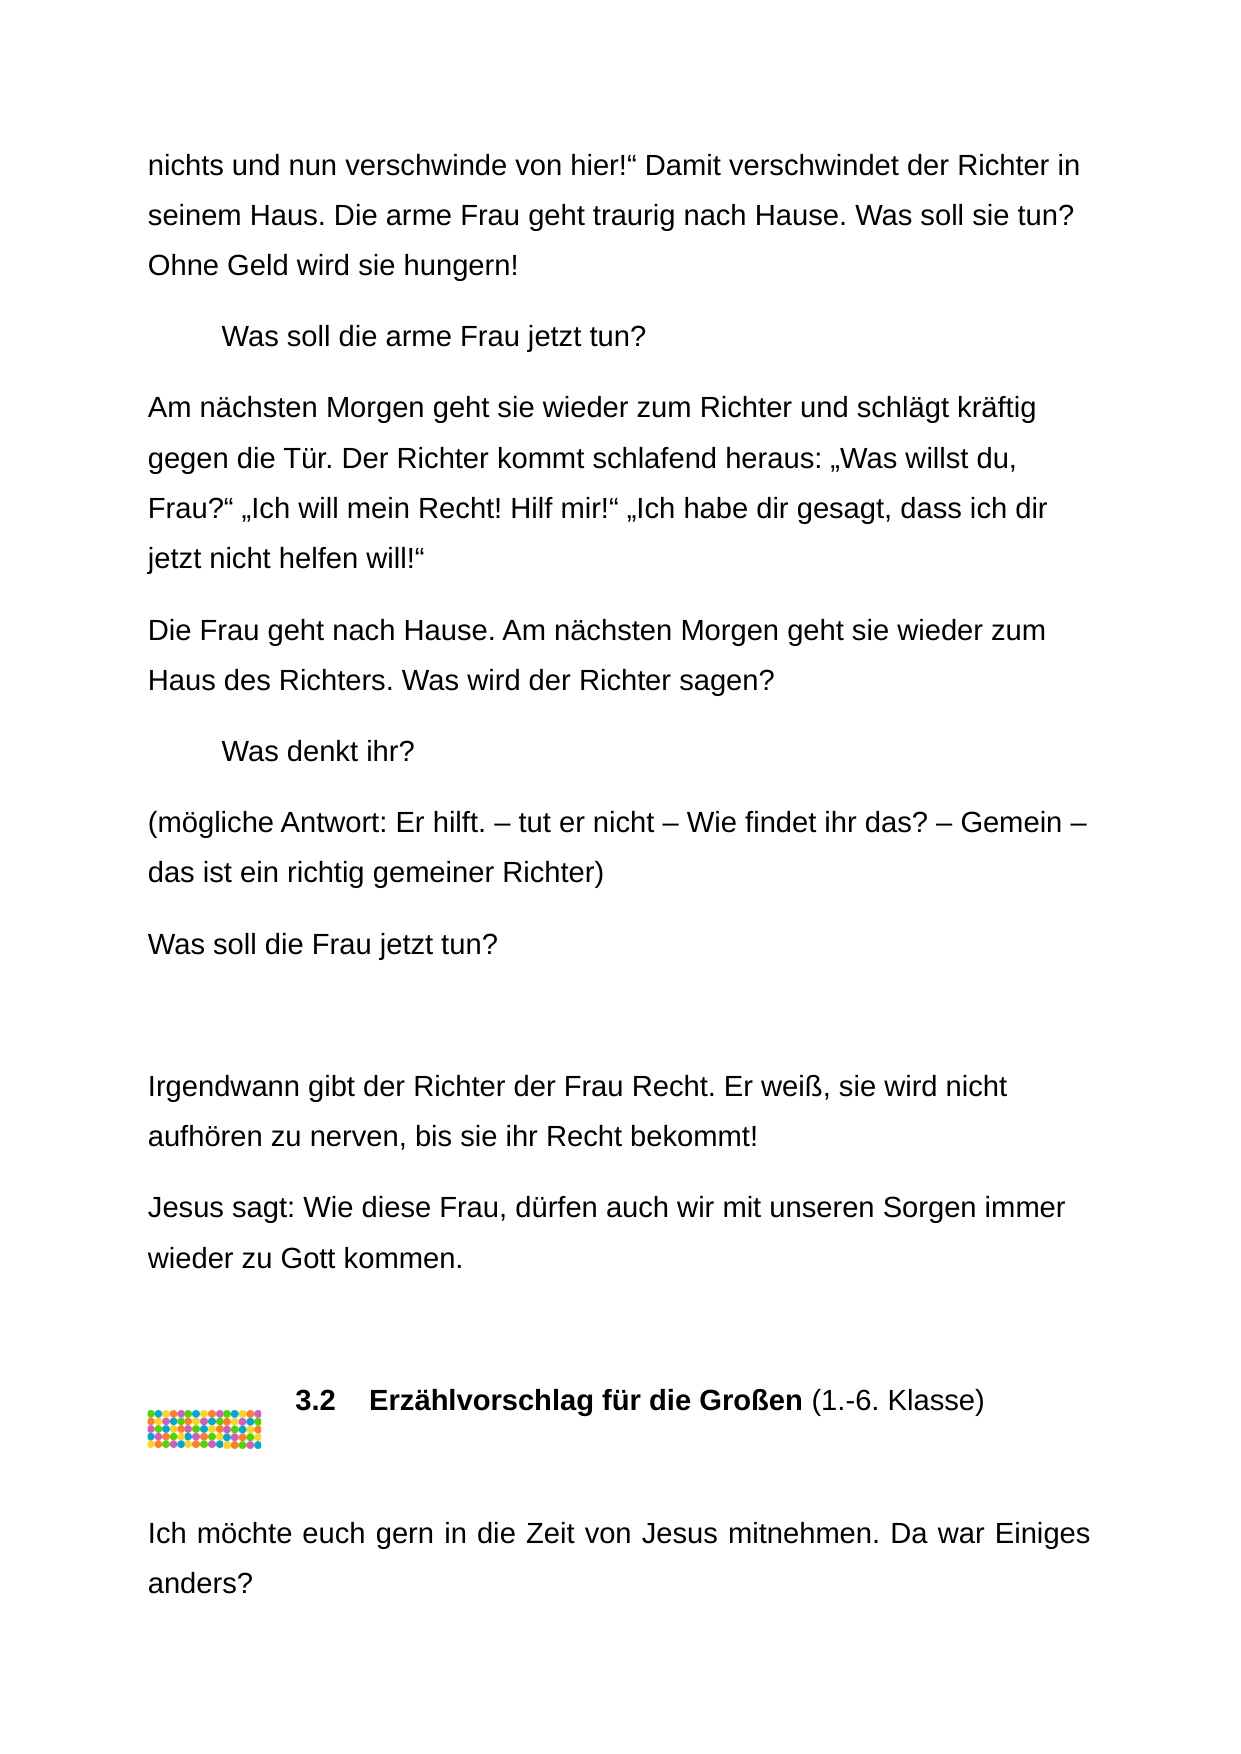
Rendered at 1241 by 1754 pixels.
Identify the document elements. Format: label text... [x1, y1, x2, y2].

text 3.2 Erzählvorschlag für die Großen (1.-6. Klasse) [148, 1333, 1093, 1398]
list Ich möchte euch gern in die Zeit von Jesus mitnehmen. Da war Einiges anders? [148, 1465, 1093, 1549]
text Die Frau geht nach Hause. Am nächsten Morgen geht sie wieder zum Haus des Richters. Was wird der Richter sagen? [148, 562, 1093, 646]
text (mögliche Antwort: Er hilft. – tut er nicht – Wie findet ihr das? – Gemein – das ist ein richtig gemeiner Richter) [148, 755, 1093, 839]
text Am nächsten Morgen geht sie wieder zum Richter und schlägt kräftig gegen die Tür. Der Richter kommt schlafend heraus: „Was willst du, Frau?“ „Ich will mein Recht! Hilf mir!“ „Ich habe dir gesagt, dass ich dir jetzt nicht helfen will!“ [148, 340, 1093, 525]
text Was soll die arme Frau jetzt tun? [148, 269, 1093, 303]
text Was soll die Frau jetzt tun? [148, 876, 1093, 910]
text Jesus sagt: Wie diese Frau, dürfen auch wir mit unseren Sorgen immer wieder zu Gott kommen. [148, 1140, 1093, 1224]
picture [147, 1360, 262, 1399]
text Was denkt ihr? [148, 684, 1093, 717]
text Die Witwe sagt: „Aber ich werde es Gott sagen. Der wird dich strafen.“ „Paaah“ sagt der Richter: „Gott, was will der schon tun? Ohne mich geht nichts und nun verschwinde von hier!“ Damit verschwindet der Richter in seinem Haus. Die arme Frau geht traurig nach Hause. Was soll sie tun? Ohne Geld wird sie hungern! [148, 148, 1093, 231]
text Irgendwann gibt der Richter der Frau Recht. Er weiß, sie wird nicht aufhören zu nerven, bis sie ihr Recht bekommt! [148, 1019, 1093, 1102]
